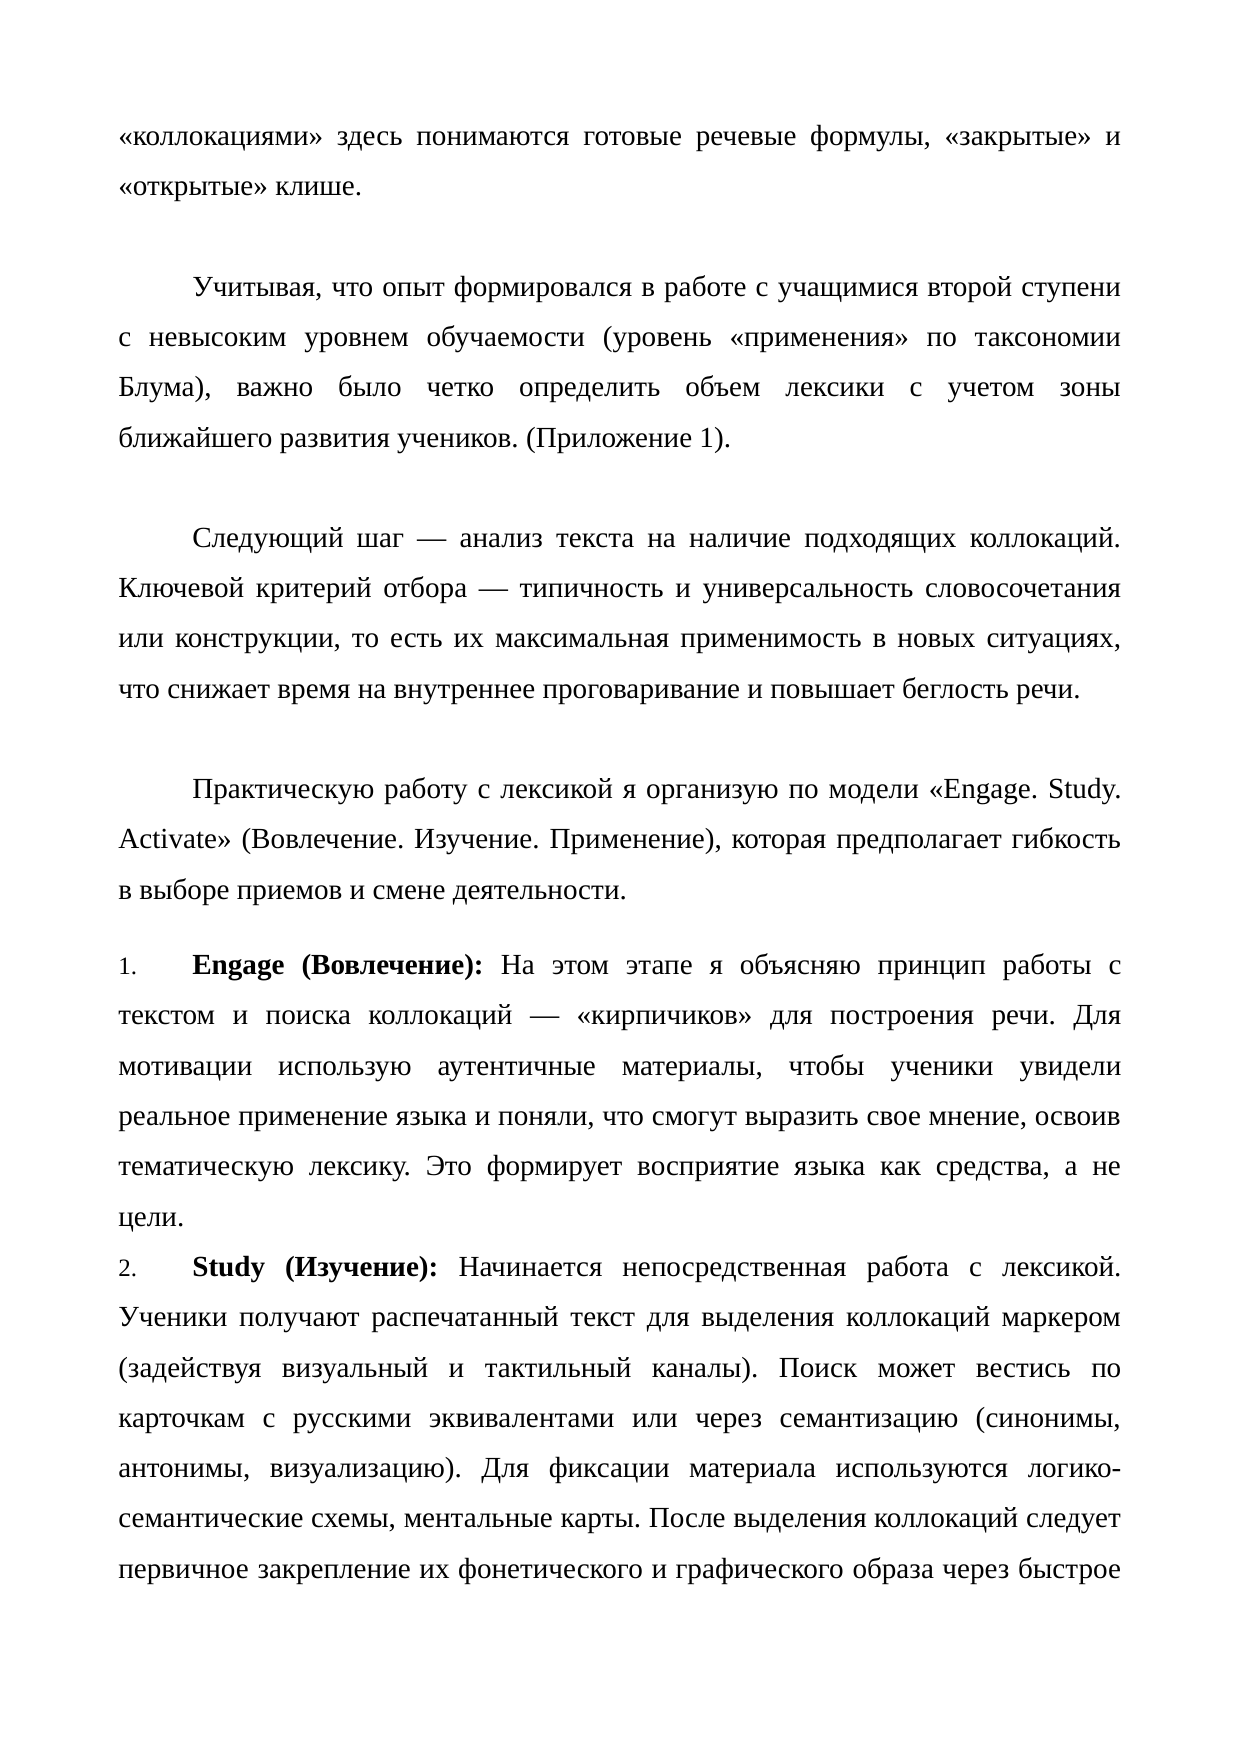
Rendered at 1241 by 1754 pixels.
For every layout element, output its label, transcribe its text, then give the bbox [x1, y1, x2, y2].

list Study (Изучение): Начинается непосредственная работа с лексикой. Ученики получают распечатанный текст для выделения коллокаций маркером (задействуя визуальный и тактильный каналы). Поиск может вестись по карточкам с русскими эквивалентами или через семантизацию (синонимы, антонимы, визуализацию). Для фиксации материала используются логико-семантические схемы, ментальные карты. После выделения коллокаций следует первичное закрепление их фонетического и графического образа через быстрое [118, 1249, 1122, 1584]
text Практическую работу с лексикой я организую по модели «Engage. Study. Activate» (Вовлечение. Изучение. Применение), которая предполагает гибкость в выборе приемов и смене деятельности. [118, 771, 1122, 905]
text Следующий шаг — анализ текста на наличие подходящих коллокаций. Ключевой критерий отбора — типичность и универсальность словосочетания или конструкции, то есть их максимальная применимость в новых ситуациях, что снижает время на внутреннее проговаривание и повышает беглость речи. [118, 520, 1122, 704]
text Учитывая, что опыт формировался в работе с учащимися второй ступени с невысоким уровнем обучаемости (уровень «применения» по таксономии Блума), важно было четко определить объем лексики с учетом зоны ближайшего развития учеников. (Приложение 1). [118, 269, 1122, 453]
text «коллокациями» здесь понимаются готовые речевые формулы, «закрытые» и «открытые» клише. [118, 118, 1122, 202]
list Engage (Вовлечение): На этом этапе я объясняю принцип работы с текстом и поиска коллокаций — «кирпичиков» для построения речи. Для мотивации использую аутентичные материалы, чтобы ученики увидели реальное применение языка и поняли, что смогут выразить свое мнение, освоив тематическую лексику. Это формирует восприятие языка как средства, а не цели. [118, 947, 1122, 1232]
